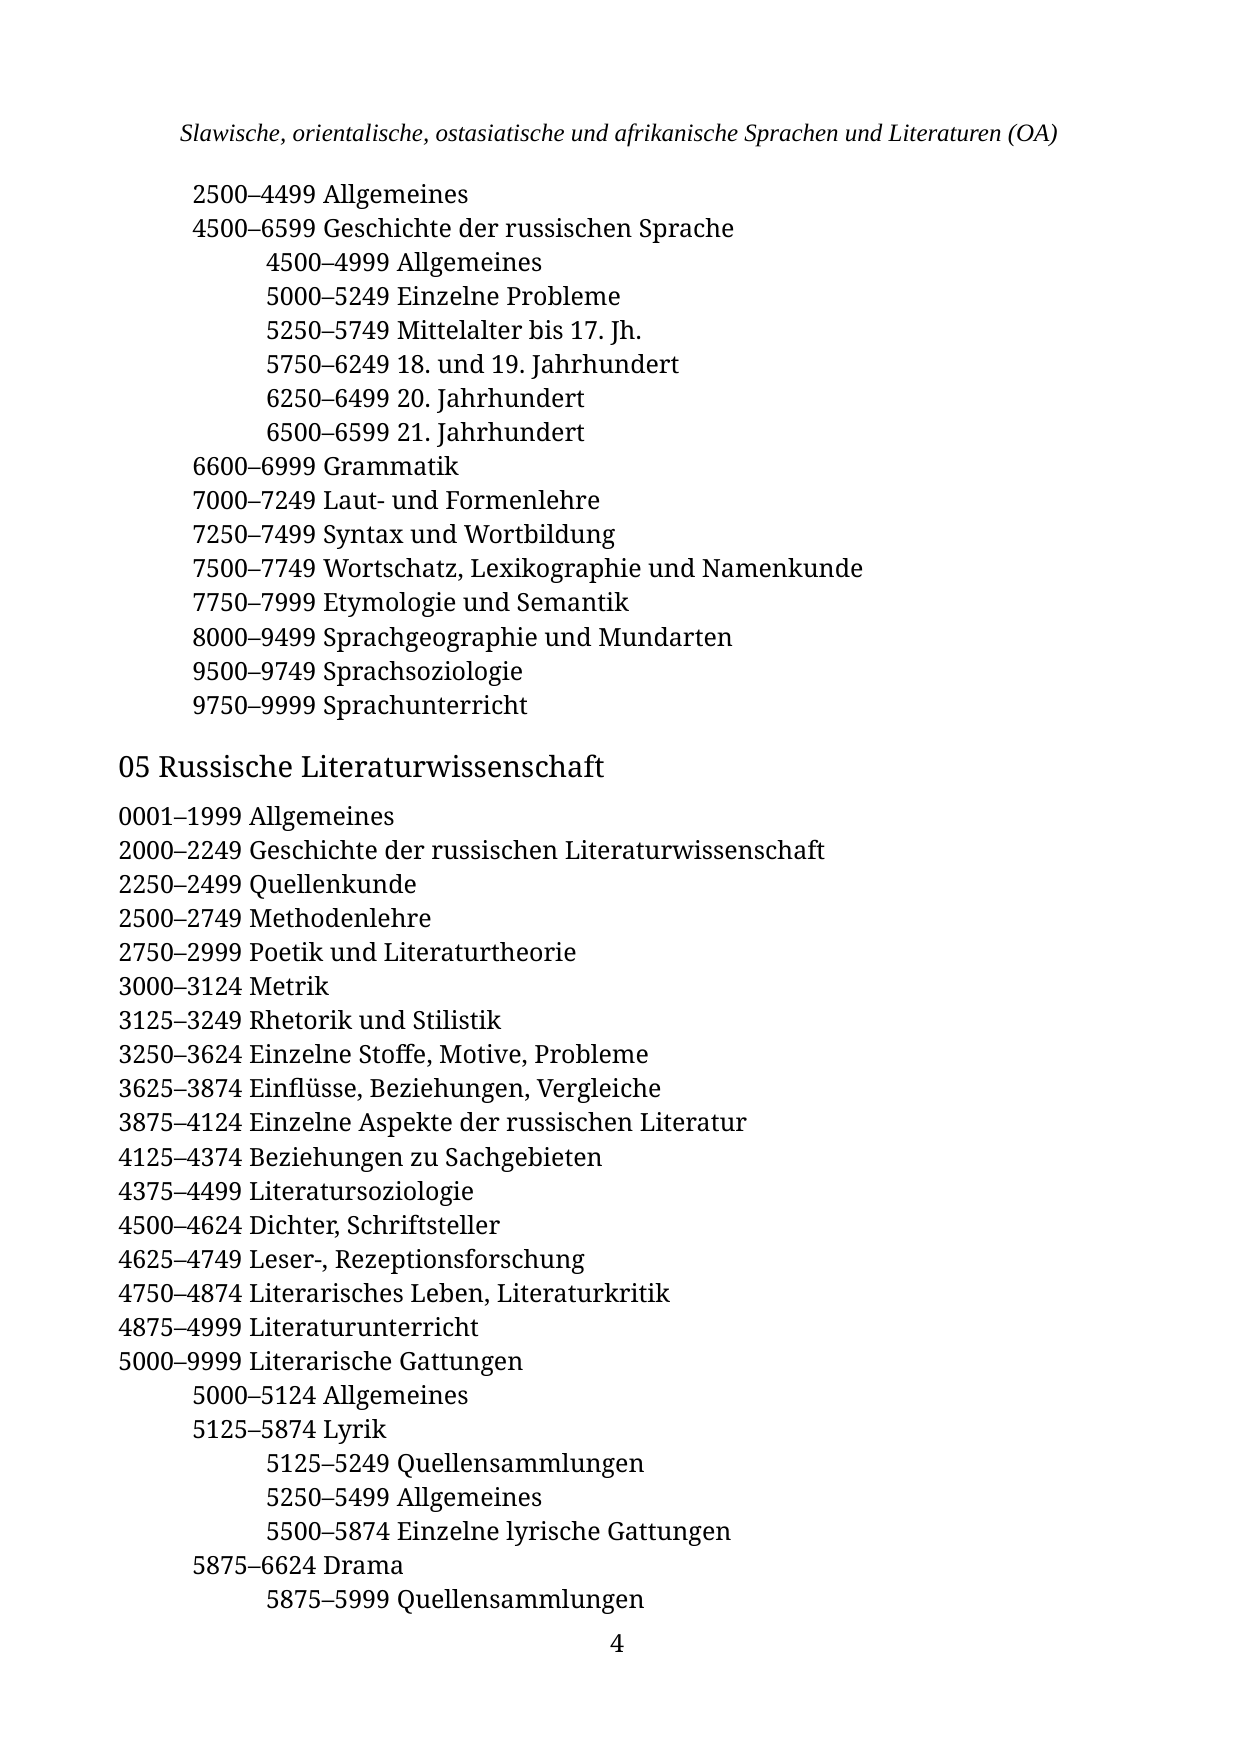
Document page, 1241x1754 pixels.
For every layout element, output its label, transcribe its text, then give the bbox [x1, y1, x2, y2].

text 6600–6999 Grammatik [118, 449, 1122, 483]
text 5000–9999 Literarische Gattungen [118, 1343, 1122, 1378]
text 8000–9499 Sprachgeographie und Mundarten [118, 619, 1122, 653]
text 4125–4374 Beziehungen zu Sachgebieten [118, 1139, 1122, 1173]
text 5250–5749 Mittelalter bis 17. Jh. [118, 313, 1122, 347]
text 4500–4624 Dichter, Schriftsteller [118, 1207, 1122, 1241]
text 5750–6249 18. und 19. Jahrhundert [118, 347, 1122, 381]
text 5125–5874 Lyrik [118, 1412, 1122, 1446]
text 7000–7249 Laut- und Formenlehre [118, 483, 1122, 517]
text 7750–7999 Etymologie und Semantik [118, 585, 1122, 619]
text 4375–4499 Literatursoziologie [118, 1173, 1122, 1207]
text 5000–5249 Einzelne Probleme [118, 278, 1122, 313]
text 2000–2249 Geschichte der russischen Literaturwissenschaft [118, 833, 1122, 867]
text 7250–7499 Syntax und Wortbildung [118, 517, 1122, 551]
text 5875–5999 Quellensammlungen [118, 1582, 1122, 1616]
text 5000–5124 Allgemeines [118, 1378, 1122, 1412]
text 2500–2749 Methodenlehre [118, 901, 1122, 935]
text 0001–1999 Allgemeines [118, 798, 1122, 833]
text 4500–4999 Allgemeines [118, 244, 1122, 278]
text 3125–3249 Rhetorik und Stilistik [118, 1003, 1122, 1037]
text 4500–6599 Geschichte der russischen Sprache [118, 210, 1122, 244]
text 4875–4999 Literaturunterricht [118, 1309, 1122, 1343]
text 3625–3874 Einflüsse, Beziehungen, Vergleiche [118, 1071, 1122, 1105]
text 5125–5249 Quellensammlungen [118, 1446, 1122, 1480]
text 4625–4749 Leser-, Rezeptionsforschung [118, 1241, 1122, 1275]
text 3000–3124 Metrik [118, 969, 1122, 1003]
text 2750–2999 Poetik und Literaturtheorie [118, 935, 1122, 969]
text 5875–6624 Drama [118, 1548, 1122, 1582]
text 9750–9999 Sprachunterricht [118, 687, 1122, 721]
text 5500–5874 Einzelne lyrische Gattungen [118, 1514, 1122, 1548]
text 3875–4124 Einzelne Aspekte der russischen Literatur [118, 1105, 1122, 1139]
text 6250–6499 20. Jahrhundert [118, 381, 1122, 415]
text 5250–5499 Allgemeines [118, 1480, 1122, 1514]
text 7500–7749 Wortschatz, Lexikographie und Namenkunde [118, 551, 1122, 585]
text 6500–6599 21. Jahrhundert [118, 415, 1122, 449]
text 2250–2499 Quellenkunde [118, 867, 1122, 901]
text 2500–4499 Allgemeines [118, 176, 1122, 210]
text 4750–4874 Literarisches Leben, Literaturkritik [118, 1275, 1122, 1309]
text 9500–9749 Sprachsoziologie [118, 653, 1122, 687]
subtitle 05 Russische Literaturwissenschaft [118, 746, 1122, 786]
text 3250–3624 Einzelne Stoffe, Motive, Probleme [118, 1037, 1122, 1071]
